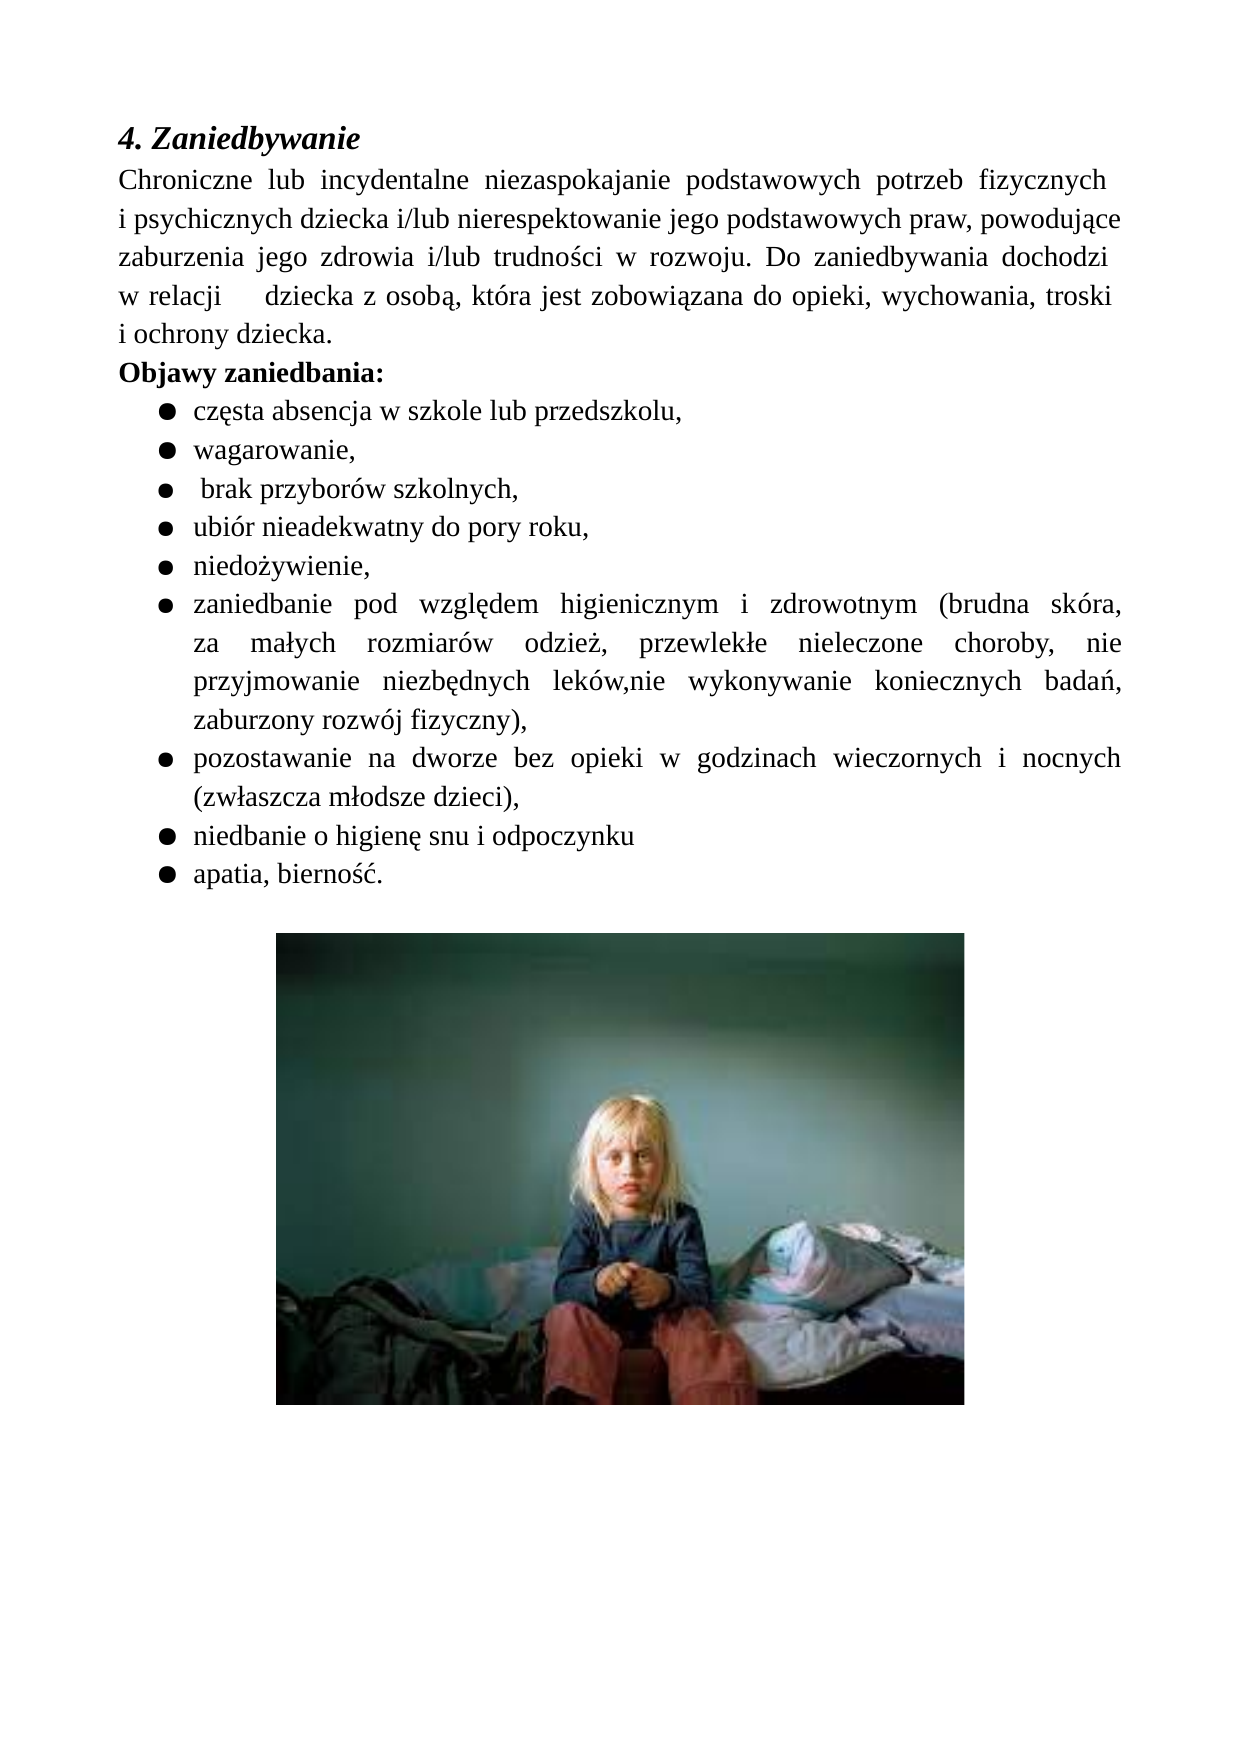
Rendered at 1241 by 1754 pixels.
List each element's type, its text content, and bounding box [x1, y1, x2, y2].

list niedożywienie, [156, 548, 1122, 581]
text Objawy zaniedbania: [118, 355, 1122, 388]
text Chroniczne lub incydentalne niezaspokajanie podstawowych potrzeb fizycznych i psychicznych dziecka i/lub nierespektowanie jego podstawowych praw, powodujące zaburzenia jego zdrowia i/lub trudności w rozwoju. Do zaniedbywania dochodzi w relacji dziecka z osobą, która jest zobowiązana do opieki, wychowania, troski i ochrony dziecka. [118, 162, 1122, 350]
picture [276, 933, 965, 1405]
list ubiór nieadekwatny do pory roku, [156, 509, 1122, 543]
list apatia, bierność. [156, 856, 1122, 890]
list zaniedbanie pod względem higienicznym i zdrowotnym (brudna skóra, za małych rozmiarów odzież, przewlekłe nieleczone choroby, nie przyjmowanie niezbędnych leków,nie wykonywanie koniecznych badań, zaburzony rozwój fizyczny), [156, 586, 1122, 736]
list pozostawanie na dworze bez opieki w godzinach wieczornych i nocnych (zwłaszcza młodsze dzieci), [156, 741, 1122, 813]
list niedbanie o higienę snu i odpoczynku [156, 818, 1122, 851]
list brak przyborów szkolnych, [156, 471, 1122, 504]
list częsta absencja w szkole lub przedszkolu, [156, 393, 1122, 427]
text 4. Zaniedbywanie [118, 118, 1122, 156]
list wagarowanie, [156, 432, 1122, 466]
